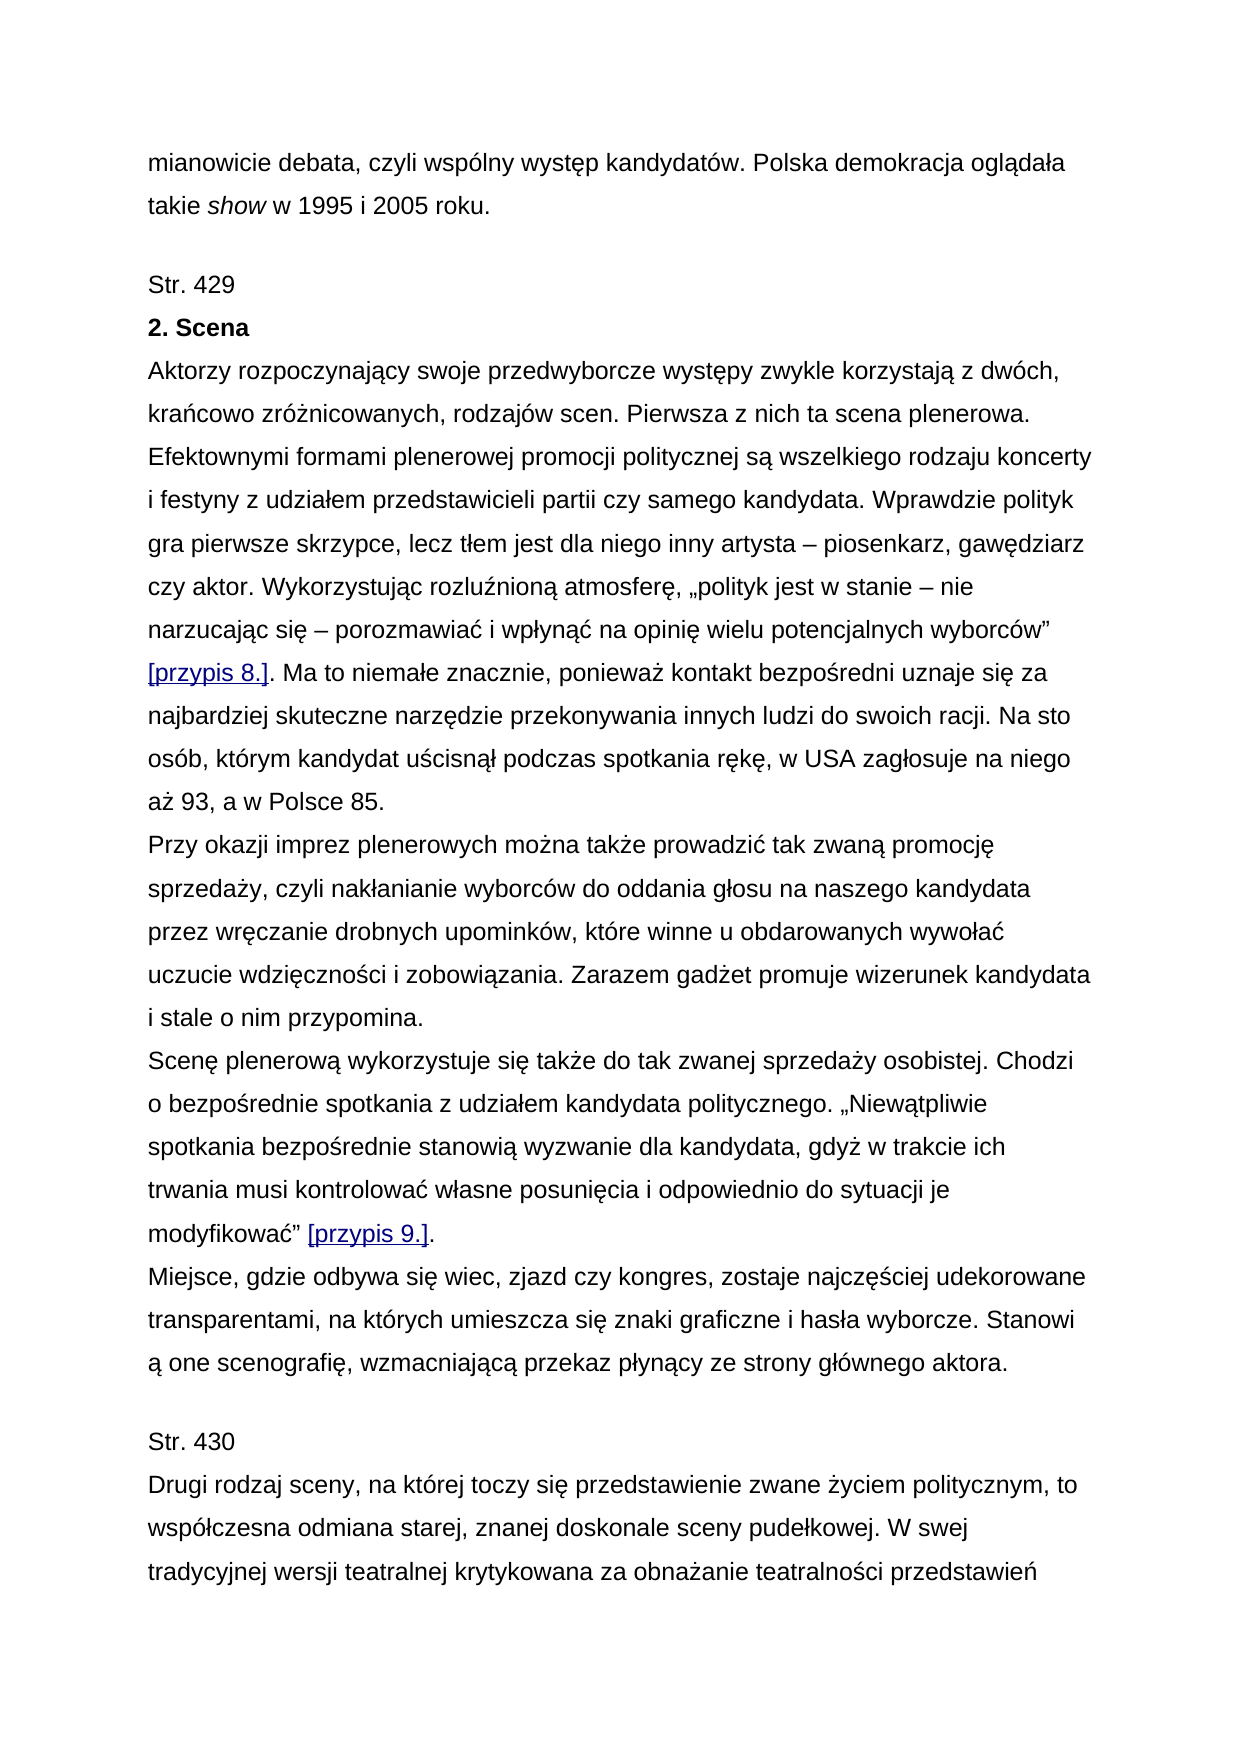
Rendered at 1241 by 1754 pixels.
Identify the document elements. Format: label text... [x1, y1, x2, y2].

text Aktorzy rozpoczynający swoje przedwyborcze występy zwykle korzystają z dwóch, krańcowo zróżnicowanych, rodzajów scen. Pierwsza z nich ta scena plenerowa. [148, 356, 1093, 428]
text Drugi rodzaj sceny, na której toczy się przedstawienie zwane życiem politycznym, to współczesna odmiana starej, znanej doskonale sceny pudełkowej. W swej tradycyjnej wersji teatralnej krytykowana za obnażanie teatralności przedstawień [148, 1470, 1093, 1585]
text mianowicie debata, czyli wspólny występ kandydatów. Polska demokracja oglądała takie show w 1995 i 2005 roku. [148, 148, 1093, 219]
text Miejsce, gdzie odbywa się wiec, zjazd czy kongres, zostaje najczęściej udekorowane transparentami, na których umieszcza się znaki graficzne i hasła wyborcze. Stanowi ą one scenografię, wzmacniającą przekaz płynący ze strony głównego aktora. [148, 1262, 1093, 1377]
text Scenę plenerową wykorzystuje się także do tak zwanej sprzedaży osobistej. Chodzi o bezpośrednie spotkania z udziałem kandydata politycznego. „Niewątpliwie spotkania bezpośrednie stanowią wyzwanie dla kandydata, gdyż w trakcie ich trwania musi kontrolować własne posunięcia i odpowiednio do sytuacji je modyfikować” [przypis 9.]. [148, 1046, 1093, 1247]
text Str. 429 [148, 270, 1093, 299]
text Efektownymi formami plenerowej promocji politycznej są wszelkiego rodzaju koncerty i festyny z udziałem przedstawicieli partii czy samego kandydata. Wprawdzie polityk gra pierwsze skrzypce, lecz tłem jest dla niego inny artysta – piosenkarz, gawędziarz czy aktor. Wykorzystując rozluźnioną atmosferę, „polityk jest w stanie – nie narzucając się – porozmawiać i wpłynąć na opinię wielu potencjalnych wyborców” [przypis 8.]. Ma to niemałe znacznie, ponieważ kontakt bezpośredni uznaje się za najbardziej skuteczne narzędzie przekonywania innych ludzi do swoich racji. Na sto osób, którym kandydat uścisnął podczas spotkania rękę, w USA zagłosuje na niego aż 93, a w Polsce 85. [148, 442, 1093, 816]
text Przy okazji imprez plenerowych można także prowadzić tak zwaną promocję sprzedaży, czyli nakłanianie wyborców do oddania głosu na naszego kandydata przez wręczanie drobnych upominków, które winne u obdarowanych wywołać uczucie wdzięczności i zobowiązania. Zarazem gadżet promuje wizerunek kandydata i stale o nim przypomina. [148, 831, 1093, 1032]
text Str. 430 [148, 1427, 1093, 1456]
subtitle 2. Scena [148, 313, 1093, 342]
